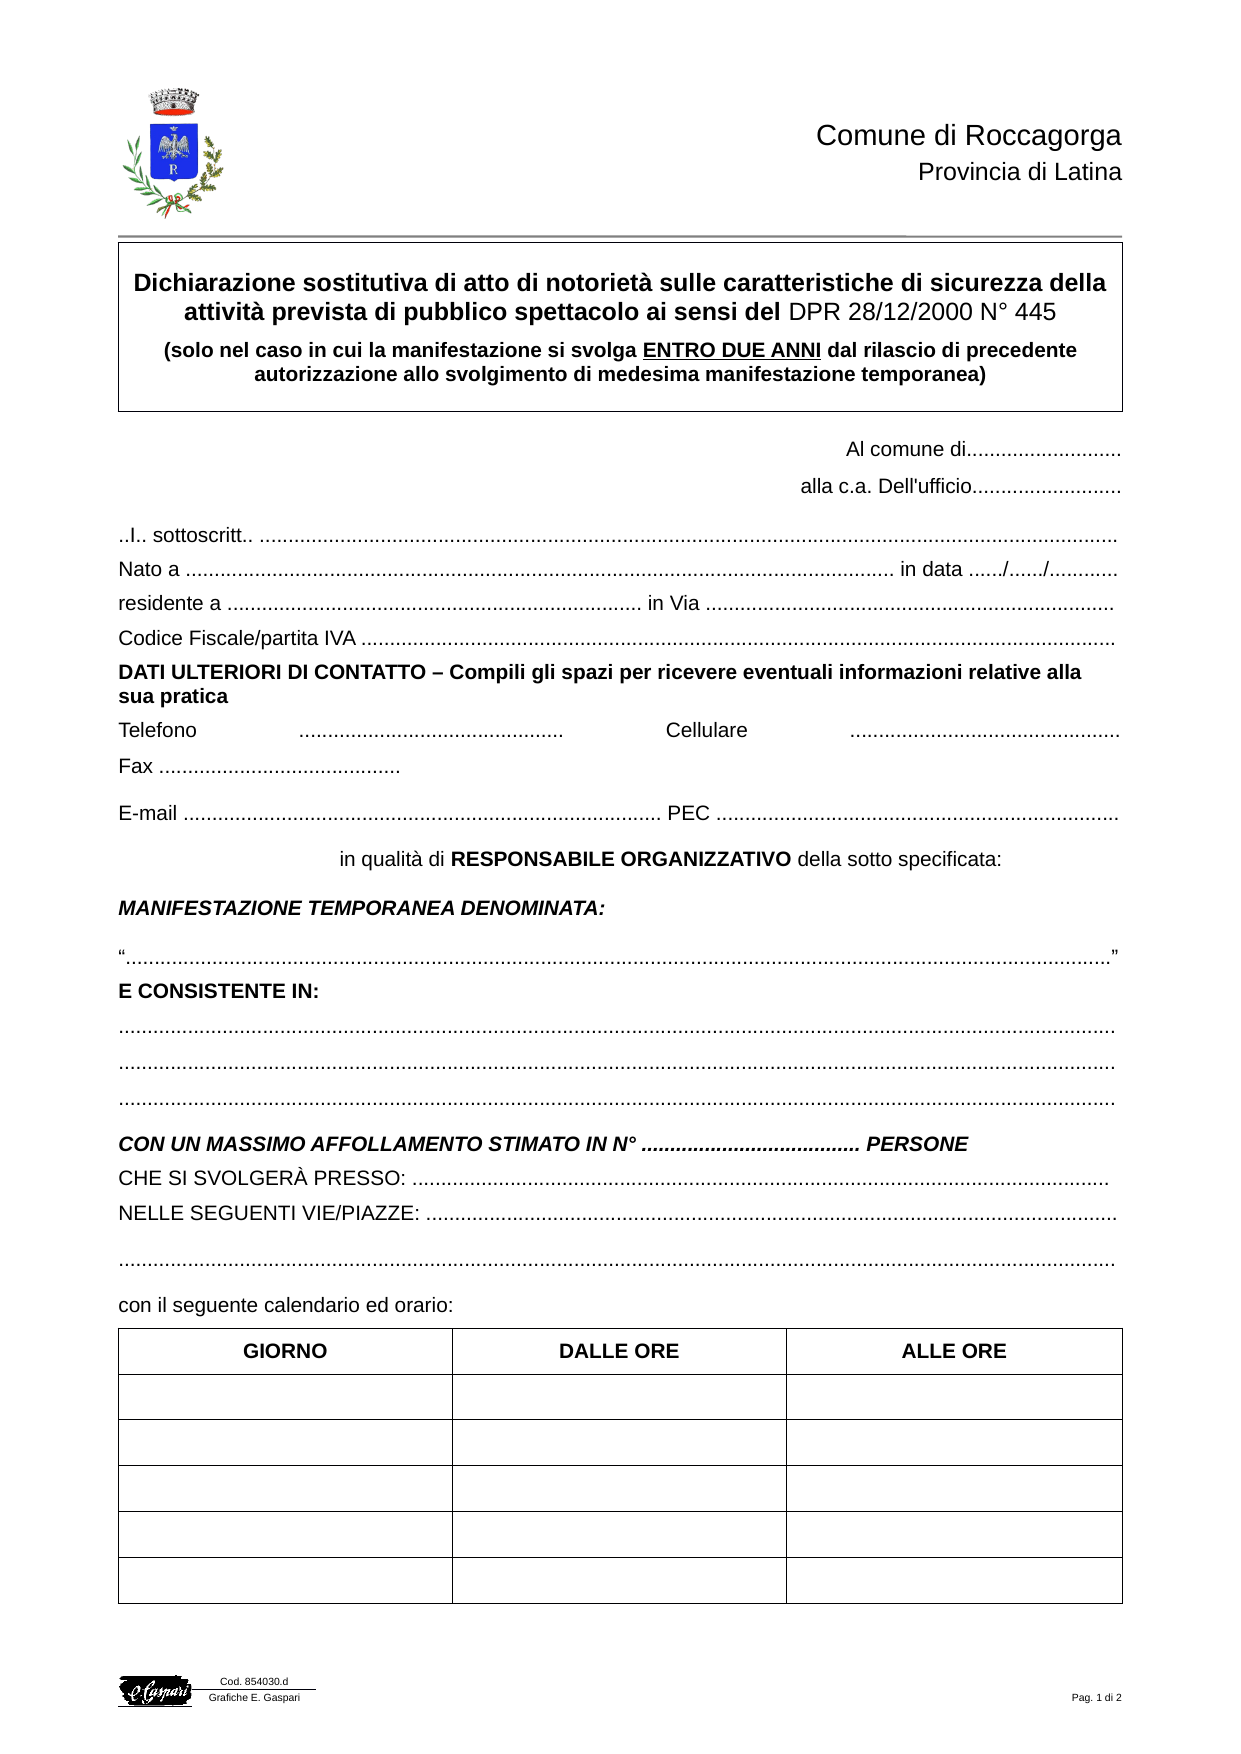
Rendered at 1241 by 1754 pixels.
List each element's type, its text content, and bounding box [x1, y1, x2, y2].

table_cell [453, 1420, 786, 1465]
text in qualità di RESPONSABILE ORGANIZZATIVO della sotto specificata: [266, 847, 1122, 871]
table_cell [787, 1375, 1122, 1419]
table_cell [453, 1466, 786, 1511]
table_cell [787, 1558, 1122, 1603]
text Codice Fiscale/partita IVA ................................................................................................................................... [118, 626, 1122, 649]
table_cell [119, 1420, 452, 1465]
text E-mail ................................................................................... PEC ...................................................................... [118, 801, 1122, 824]
text E CONSISTENTE IN: [118, 979, 1122, 1003]
text ............................................................................................................................................................................. [118, 1247, 1122, 1271]
table_header Dichiarazione sostitutiva di atto di notorietà sulle caratteristiche di sicurezza della attività prevista di pubblico spettacolo ai sensi del DPR 28/12/2000 N° 445 (solo nel caso in cui la manifestazione si svolga ENTRO DUE ANNI dal rilascio di precedente autorizzazione allo svolgimento di medesima manifestazione temporanea) [119, 243, 1122, 411]
text CHE SI SVOLGERÀ PRESSO: ......................................................................................................................... [118, 1166, 1122, 1190]
text Nato a ........................................................................................................................... in data ....../....../............ [118, 557, 1122, 581]
table_header ALLE ORE [787, 1329, 1122, 1373]
table_cell [787, 1420, 1122, 1465]
table_header GIORNO [119, 1329, 452, 1373]
text con il seguente calendario ed orario: [118, 1293, 1122, 1317]
table_cell [453, 1512, 786, 1557]
table_cell [787, 1466, 1122, 1511]
text alla c.a. Dell'ufficio.......................... [118, 473, 1122, 497]
text Al comune di........................... [118, 437, 1122, 461]
table_cell [453, 1375, 786, 1419]
text ..I.. sottoscritt.. ..................................................................................................................................................... [118, 522, 1122, 546]
table_cell [119, 1466, 452, 1511]
table_cell [119, 1375, 452, 1419]
picture [118, 1674, 192, 1706]
table_cell [787, 1512, 1122, 1557]
text residente a ........................................................................ in Via ....................................................................... [118, 591, 1122, 615]
text Telefono .............................................. Cellulare ............................................... Fax .......................................... [118, 718, 1122, 778]
text NELLE SEGUENTI VIE/PIAZZE: ........................................................................................................................ [118, 1201, 1122, 1224]
text Comune di Roccagorga [224, 118, 1122, 152]
table_cell [119, 1558, 452, 1603]
text DATI ULTERIORI DI CONTATTO – Compili gli spazi per ricevere eventuali informazioni relative alla sua pratica [118, 660, 1122, 708]
subtitle CON UN MASSIMO AFFOLLAMENTO STIMATO IN N° ...................................... PERSONE [118, 1132, 1122, 1156]
text “...........................................................................................................................................................................” [118, 945, 1122, 969]
table_cell [119, 1512, 452, 1557]
text ....................................................................................................................................................................................................................................................................................................................................................................................................................................................................................................................................... [118, 1014, 1122, 1109]
table_header DALLE ORE [453, 1329, 786, 1373]
subtitle MANIFESTAZIONE TEMPORANEA DENOMINATA: [118, 896, 1122, 920]
table_cell [453, 1558, 786, 1603]
picture [122, 87, 224, 219]
text Provincia di Latina [224, 157, 1122, 185]
